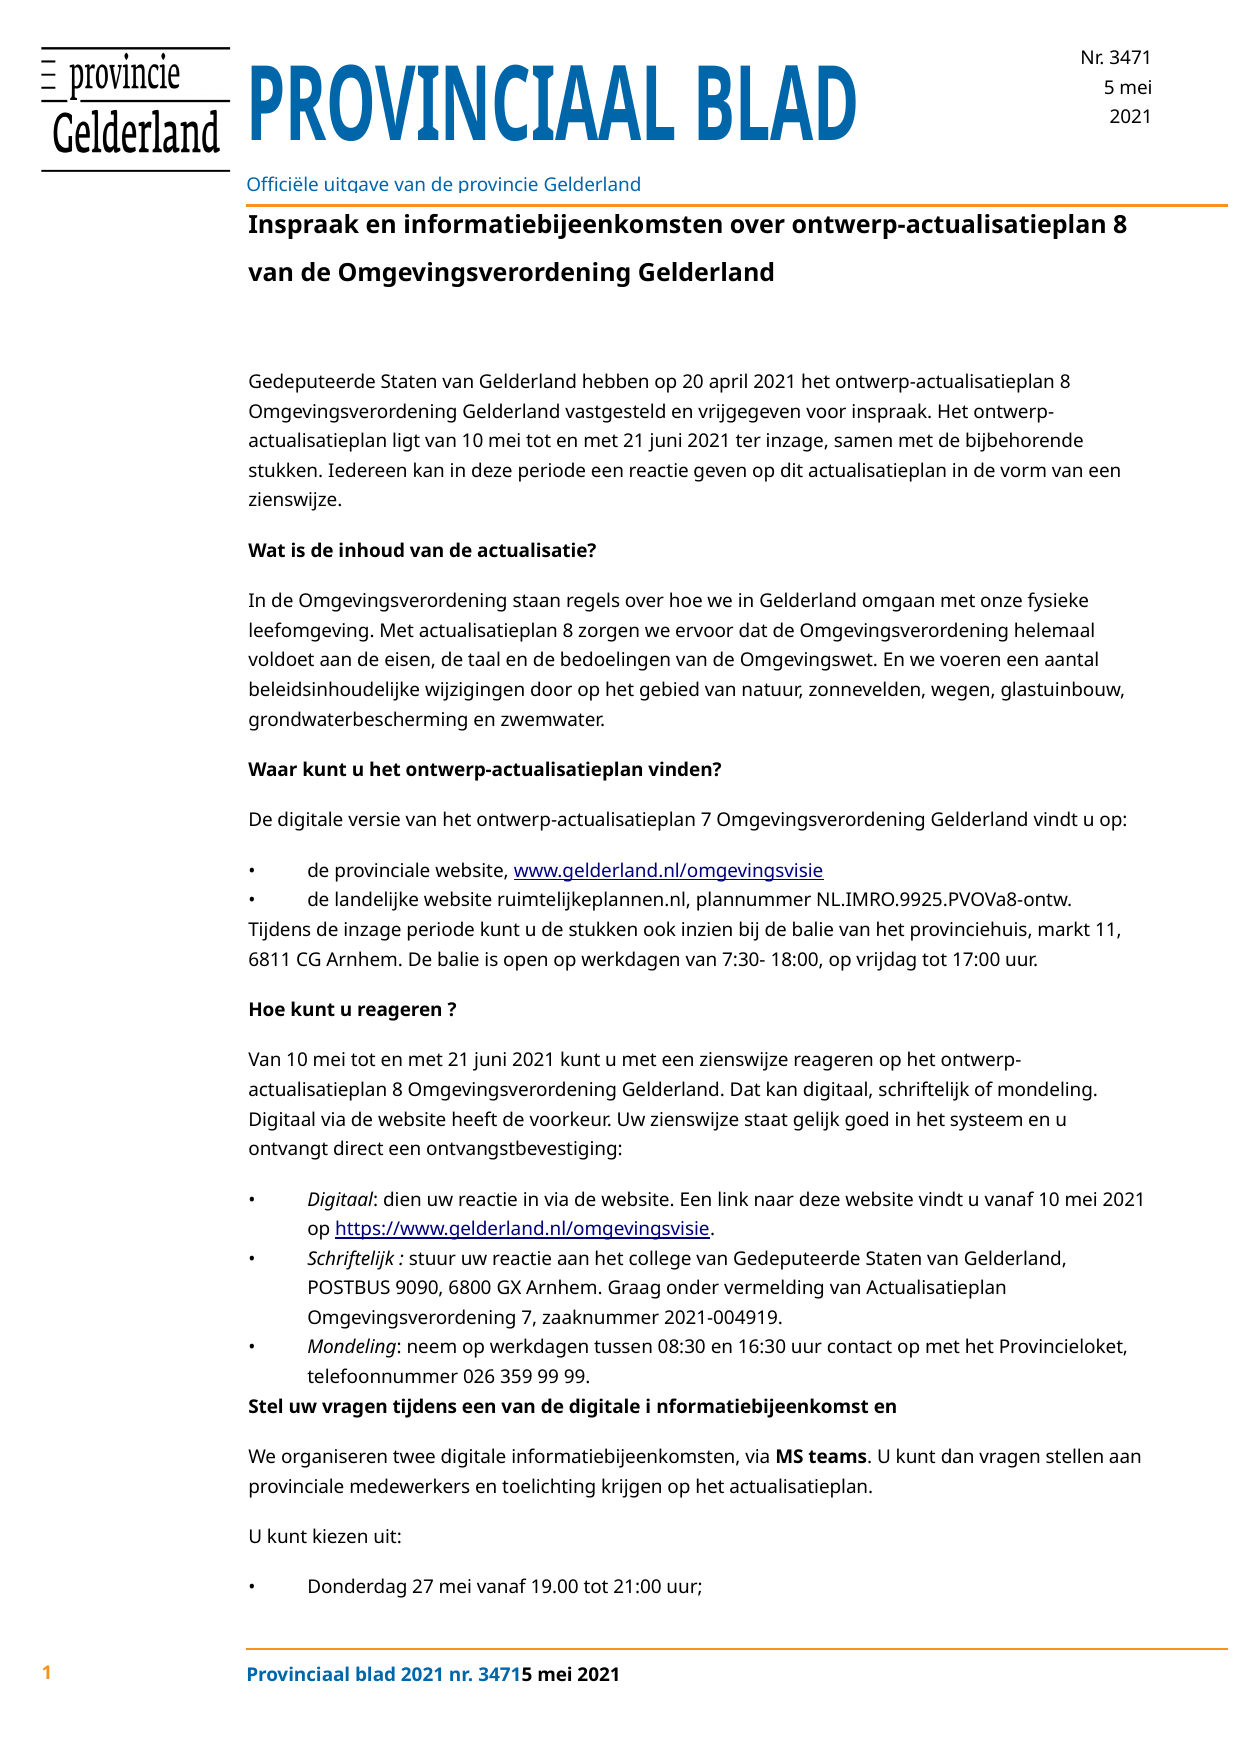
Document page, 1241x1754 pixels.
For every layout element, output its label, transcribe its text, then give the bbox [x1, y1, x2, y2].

text In de Omgevingsverordening staan regels over hoe we in Gelderland omgaan met onze fysieke leefomgeving. Met actualisatieplan 8 zorgen we ervoor dat de Omgevingsverordening helemaal voldoet aan de eisen, de taal en de bedoelingen van de Omgevingswet. En we voeren een aantal beleidsinhoudelijke wijzigingen door op het gebied van natuur, zonnevelden, wegen, glastuinbouw, grondwaterbescherming en zwemwater. [248, 587, 1152, 732]
list Schriftelijk : stuur uw reactie aan het college van Gedeputeerde Staten van Gelderland, POSTBUS 9090, 6800 GX Arnhem. Graag onder vermelding van Actualisatieplan Omgevingsverordening 7, zaaknummer 2021-004919. [248, 1245, 1152, 1330]
list Donderdag 27 mei vanaf 19.00 tot 21:00 uur; [248, 1574, 1152, 1599]
text Hoe kunt u reageren ? [248, 996, 1152, 1022]
text Inspraak en informatiebijeenkomsten over ontwerp-actualisatieplan 8 van de Omgevingsverordening Gelderland [248, 207, 1152, 288]
text Van 10 mei tot en met 21 juni 2021 kunt u met een zienswijze reageren op het ontwerp-actualisatieplan 8 Omgevingsverordening Gelderland. Dat kan digitaal, schriftelijk of mondeling. Digitaal via de website heeft de voorkeur. Uw zienswijze staat gelijk goed in het systeem en u ontvangt direct een ontvangstbevestiging: [248, 1047, 1152, 1161]
list Digitaal: dien uw reactie in via de website. Een link naar deze website vindt u vanaf 10 mei 2021 op https://www.gelderland.nl/omgevingsvisie. [248, 1186, 1152, 1241]
list de provinciale website, www.gelderland.nl/omgevingsvisie [248, 857, 1152, 883]
list Mondeling: neem op werkdagen tussen 08:30 en 16:30 uur contact op met het Provincieloket, telefoonnummer 026 359 99 99. [248, 1334, 1152, 1389]
text Tijdens de inzage periode kunt u de stukken ook inzien bij de balie van het provinciehuis, markt 11, 6811 CG Arnhem. De balie is open op werkdagen van 7:30- 18:00, op vrijdag tot 17:00 uur. [248, 916, 1152, 972]
list de landelijke website ruimtelijkeplannen.nl, plannummer NL.IMRO.9925.PVOVa8-ontw. [248, 887, 1152, 912]
text De digitale versie van het ontwerp-actualisatieplan 7 Omgevingsverordening Gelderland vindt u op: [248, 807, 1152, 832]
picture [41, 47, 231, 172]
text Wat is de inhoud van de actualisatie? [248, 537, 1152, 563]
text Waar kunt u het ontwerp-actualisatieplan vinden? [248, 756, 1152, 782]
text Gedeputeerde Staten van Gelderland hebben op 20 april 2021 het ontwerp-actualisatieplan 8 Omgevingsverordening Gelderland vastgesteld en vrijgegeven voor inspraak. Het ontwerp-actualisatieplan ligt van 10 mei tot en met 21 juni 2021 ter inzage, samen met de bijbehorende stukken. Iedereen kan in deze periode een reactie geven op dit actualisatieplan in de vorm van een zienswijze. [248, 368, 1152, 512]
text U kunt kiezen uit: [248, 1523, 1152, 1549]
text We organiseren twee digitale informatiebijeenkomsten, via MS teams. U kunt dan vragen stellen aan provinciale medewerkers en toelichting krijgen op het actualisatieplan. [248, 1443, 1152, 1499]
text Stel uw vragen tijdens een van de digitale i nformatiebijeenkomst en [248, 1393, 1152, 1419]
